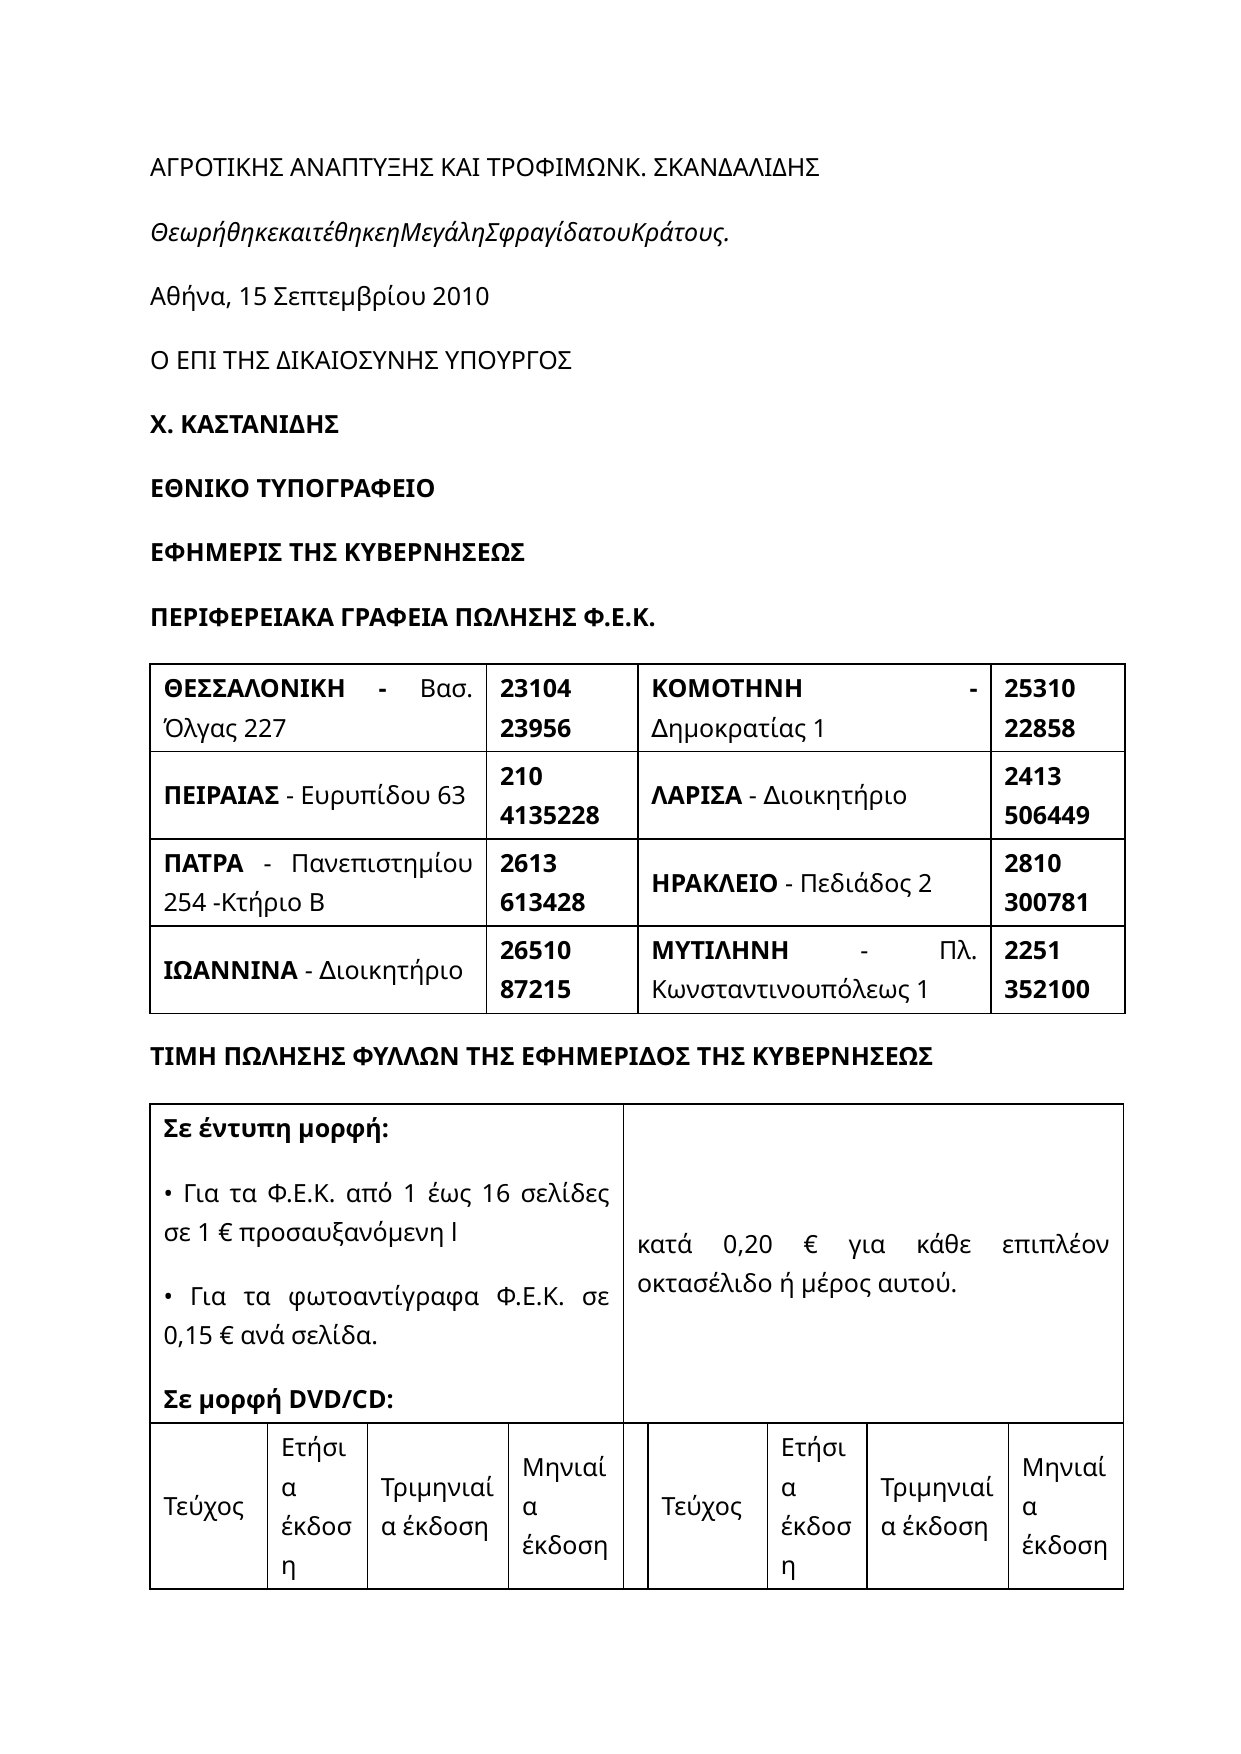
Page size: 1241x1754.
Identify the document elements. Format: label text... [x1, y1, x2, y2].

text Ο ΕΠΙ ΤΗΣ ΔΙΚΑΙΟΣΥΝΗΣ ΥΠΟΥΡΓΟΣ [150, 342, 1090, 377]
text Αθήνα, 15 Σεπτεμβρίου 2010 [150, 278, 1090, 312]
table_cell 2251 352100 [992, 927, 1124, 1012]
table_cell ΠΕΙΡΑΙΑΣ - Ευρυπίδου 63 [151, 752, 486, 838]
text ΤΙΜΗ ΠΩΛΗΣΗΣ ΦΥΛΛΩΝ ΤΗΣ ΕΦΗΜΕΡΙ∆ΟΣ ΤΗΣ ΚΥΒΕΡΝΗΣΕΩΣ [150, 1039, 1090, 1073]
table_cell Τεύχος [649, 1424, 767, 1588]
table_cell Τριμηνιαία έκδοση [368, 1424, 508, 1588]
table_cell ΗΡΑΚΛΕΙΟ - Πεδιάδος 2 [639, 840, 990, 925]
text ΕΘΝΙΚΟ ΤΥΠΟΓΡΑΦΕΙΟ [150, 471, 1090, 505]
table_cell Τριμηνιαία έκδοση [868, 1424, 1008, 1588]
table_cell Τεύχος [151, 1424, 267, 1588]
table_cell 2613 613428 [487, 840, 637, 925]
text ΠΕΡΙΦΕΡΕΙΑΚΑ ΓΡΑΦΕΙΑ ΠΩΛΗΣΗΣ Φ.Ε.Κ. [150, 599, 1090, 633]
table_header 23104 23956 [487, 665, 637, 751]
table_header ΚΟΜΟΤΗΝΗ - ∆ημοκρατίας 1 [639, 665, 990, 751]
table_cell Μηνιαία έκδοση [509, 1424, 623, 1588]
table_cell Μηνιαία έκδοση [1009, 1424, 1123, 1588]
table_cell 26510 87215 [487, 927, 637, 1012]
text ΘεωρήθηκεκαιτέθηκεηΜεγάληΣφραγίδατουΚράτους. [150, 214, 1090, 248]
table_header 25310 22858 [992, 665, 1124, 751]
table_cell ΛΑΡΙΣΑ - ∆ιοικητήριο [639, 752, 990, 838]
table_cell Ετήσια έκδοση [268, 1424, 367, 1588]
table_cell 2413 506449 [992, 752, 1124, 838]
text Χ. ΚΑΣΤΑΝΙΔΗΣ [150, 407, 1090, 441]
table_cell 210 4135228 [487, 752, 637, 838]
text ΕΦΗΜΕΡΙΣ ΤΗΣ ΚΥΒΕΡΝΗΣΕΩΣ [150, 535, 1090, 569]
text ΑΓΡΟΤΙΚΗΣ ΑΝΑΠΤΥΞΗΣ ΚΑΙ ΤΡΟΦΙΜΩΝΚ. ΣΚΑΝΔΑΛΙΔΗΣ [150, 150, 1090, 184]
table_cell 2810 300781 [992, 840, 1124, 925]
table_header Σε έντυπη μορφή: • Για τα Φ.Ε.Κ. από 1 έως 16 σελίδες σε 1 € προσαυξανόμενη l • Για τα φωτοαντίγραφα Φ.Ε.Κ. σε 0,15 € ανά σελίδα. Σε μορφή DVD/CD: [151, 1105, 623, 1422]
table_cell ΜΥΤΙΛΗΝΗ - Πλ. Κωνσταντινουπόλεως 1 [639, 927, 990, 1012]
table_header ΘΕΣΣΑΛΟΝΙΚΗ - Βασ. Όλγας 227 [151, 665, 486, 751]
table_cell [624, 1424, 647, 1588]
table_cell Ετήσια έκδοση [768, 1424, 866, 1588]
table_header κατά 0,20 € για κάθε επιπλέον οκτασέλιδο ή μέρος αυτού. [624, 1105, 1123, 1422]
table_cell ΠΑΤΡΑ - Πανεπιστημίου 254 -Κτήριο Β [151, 840, 486, 925]
table_cell ΙΩΑΝΝΙΝΑ - ∆ιοικητήριο [151, 927, 486, 1012]
